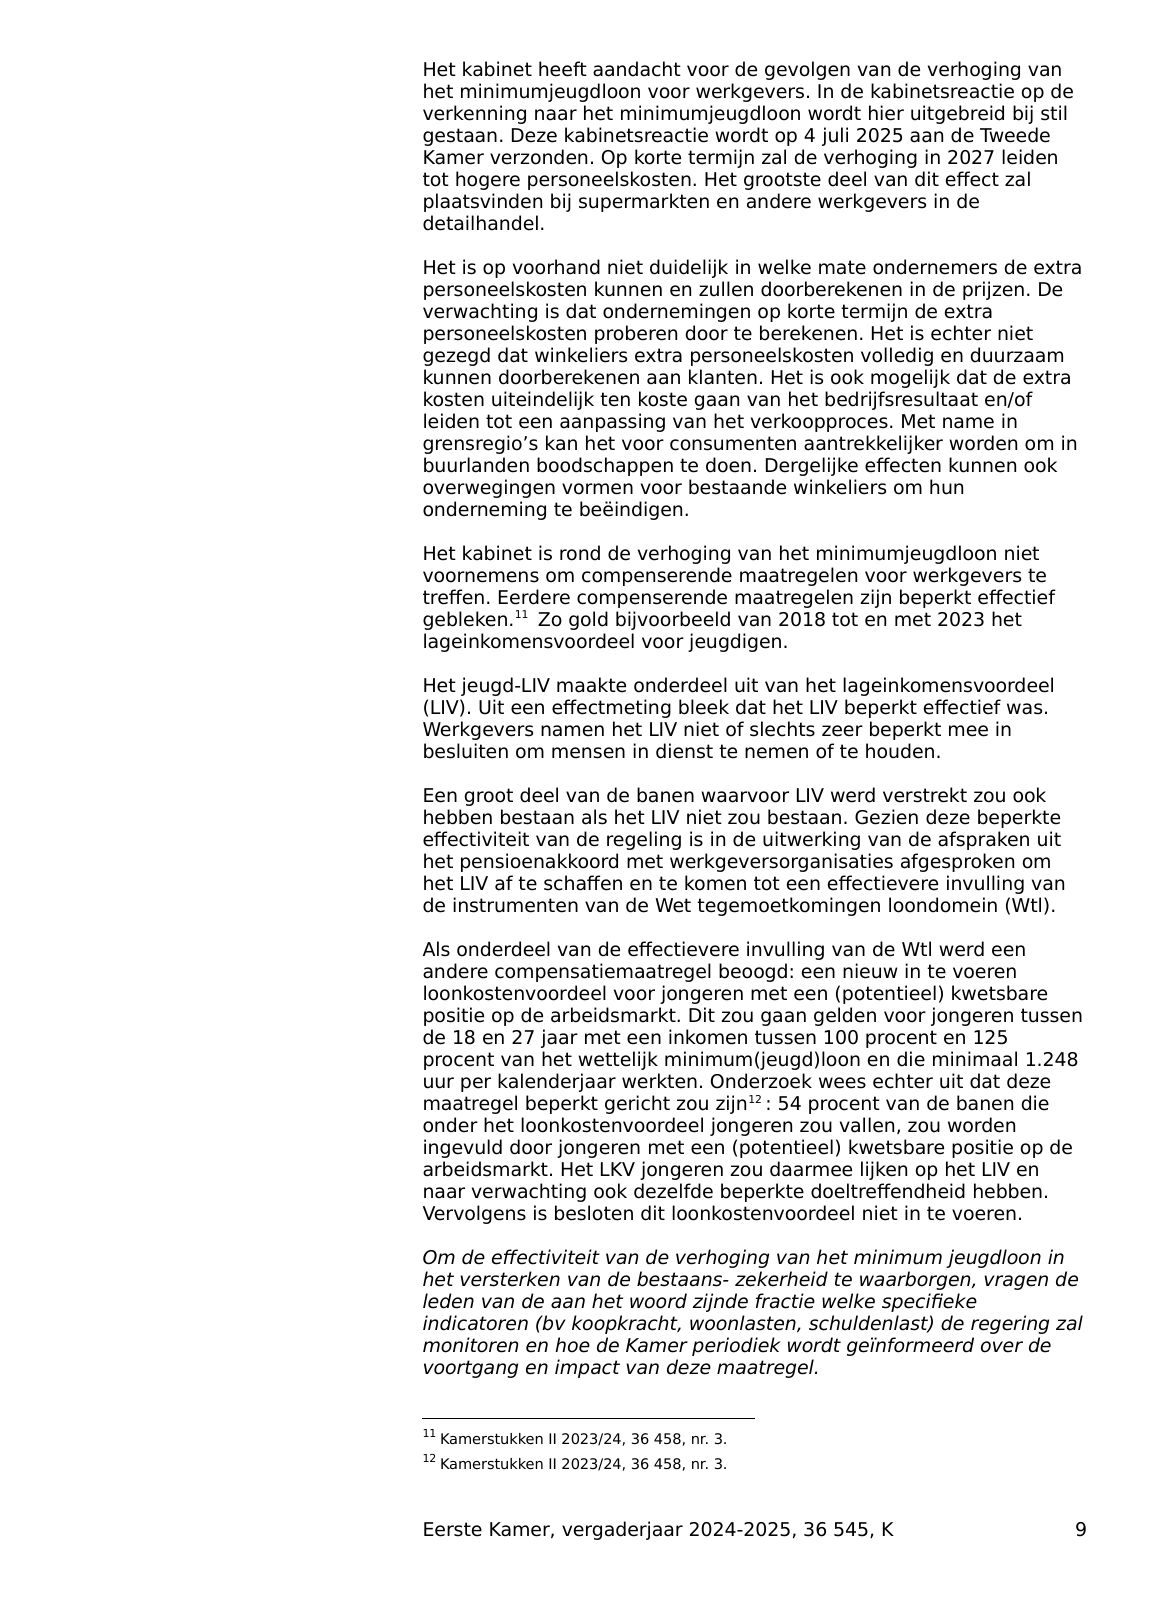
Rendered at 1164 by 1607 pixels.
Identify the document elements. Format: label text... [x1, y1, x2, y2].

text Het kabinet heeft aandacht voor de gevolgen van de verhoging van het minimumjeugdloon voor werkgevers. In de kabinetsreactie op de verkenning naar het minimumjeugdloon wordt hier uitgebreid bij stil gestaan. Deze kabinetsreactie wordt op 4 juli 2025 aan de Tweede Kamer verzonden. Op korte termijn zal de verhoging in 2027 leiden tot hogere personeelskosten. Het grootste deel van dit effect zal plaatsvinden bij supermarkten en andere werkgevers in de detailhandel. [422, 59, 1087, 235]
text Kamerstukken II 2023/24, 36 458, nr. 3. [422, 1427, 1087, 1449]
text Het jeugd-LIV maakte onderdeel uit van het lageinkomensvoordeel (LIV). Uit een effectmeting bleek dat het LIV beperkt effectief was. Werkgevers namen het LIV niet of slechts zeer beperkt mee in besluiten om mensen in dienst te nemen of te houden. [422, 675, 1087, 763]
text Het is op voorhand niet duidelijk in welke mate ondernemers de extra personeelskosten kunnen en zullen doorberekenen in de prijzen. De verwachting is dat ondernemingen op korte termijn de extra personeelskosten proberen door te berekenen. Het is echter niet gezegd dat winkeliers extra personeelskosten volledig en duurzaam kunnen doorberekenen aan klanten. Het is ook mogelijk dat de extra kosten uiteindelijk ten koste gaan van het bedrijfsresultaat en/of leiden tot een aanpassing van het verkoopproces. Met name in grensregio’s kan het voor consumenten aantrekkelijker worden om in buurlanden boodschappen te doen. Dergelijke effecten kunnen ook overwegingen vormen voor bestaande winkeliers om hun onderneming te beëindigen. [422, 257, 1087, 521]
text Kamerstukken II 2023/24, 36 458, nr. 3. [422, 1452, 1087, 1474]
text Als onderdeel van de effectievere invulling van de Wtl werd een andere compensatiemaatregel beoogd: een nieuw in te voeren loonkostenvoordeel voor jongeren met een (potentieel) kwetsbare positie op de arbeidsmarkt. Dit zou gaan gelden voor jongeren tussen de 18 en 27 jaar met een inkomen tussen 100 procent en 125 procent van het wettelijk minimum(jeugd)loon en die minimaal 1.248 uur per kalenderjaar werkten. Onderzoek wees echter uit dat deze maatregel beperkt gericht zou zijn: 54 procent van de banen die onder het loonkostenvoordeel jongeren zou vallen, zou worden ingevuld door jongeren met een (potentieel) kwetsbare positie op de arbeidsmarkt. Het LKV jongeren zou daarmee lijken op het LIV en naar verwachting ook dezelfde beperkte doeltreffendheid hebben. Vervolgens is besloten dit loonkostenvoordeel niet in te voeren. [422, 939, 1087, 1225]
text Het kabinet is rond de verhoging van het minimumjeugdloon niet voornemens om compenserende maatregelen voor werkgevers te treffen. Eerdere compenserende maatregelen zijn beperkt effectief gebleken. Zo gold bijvoorbeeld van 2018 tot en met 2023 het lageinkomensvoordeel voor jeugdigen. [422, 543, 1087, 653]
text Om de effectiviteit van de verhoging van het minimum jeugdloon in het versterken van de bestaans- zekerheid te waarborgen, vragen de leden van de aan het woord zijnde fractie welke specifieke indicatoren (bv koopkracht, woonlasten, schuldenlast) de regering zal monitoren en hoe de Kamer periodiek wordt geïnformeerd over de voortgang en impact van deze maatregel. [422, 1247, 1087, 1379]
text Een groot deel van de banen waarvoor LIV werd verstrekt zou ook hebben bestaan als het LIV niet zou bestaan. Gezien deze beperkte effectiviteit van de regeling is in de uitwerking van de afspraken uit het pensioenakkoord met werkgeversorganisaties afgesproken om het LIV af te schaffen en te komen tot een effectievere invulling van de instrumenten van de Wet tegemoetkomingen loondomein (Wtl). [422, 785, 1087, 917]
